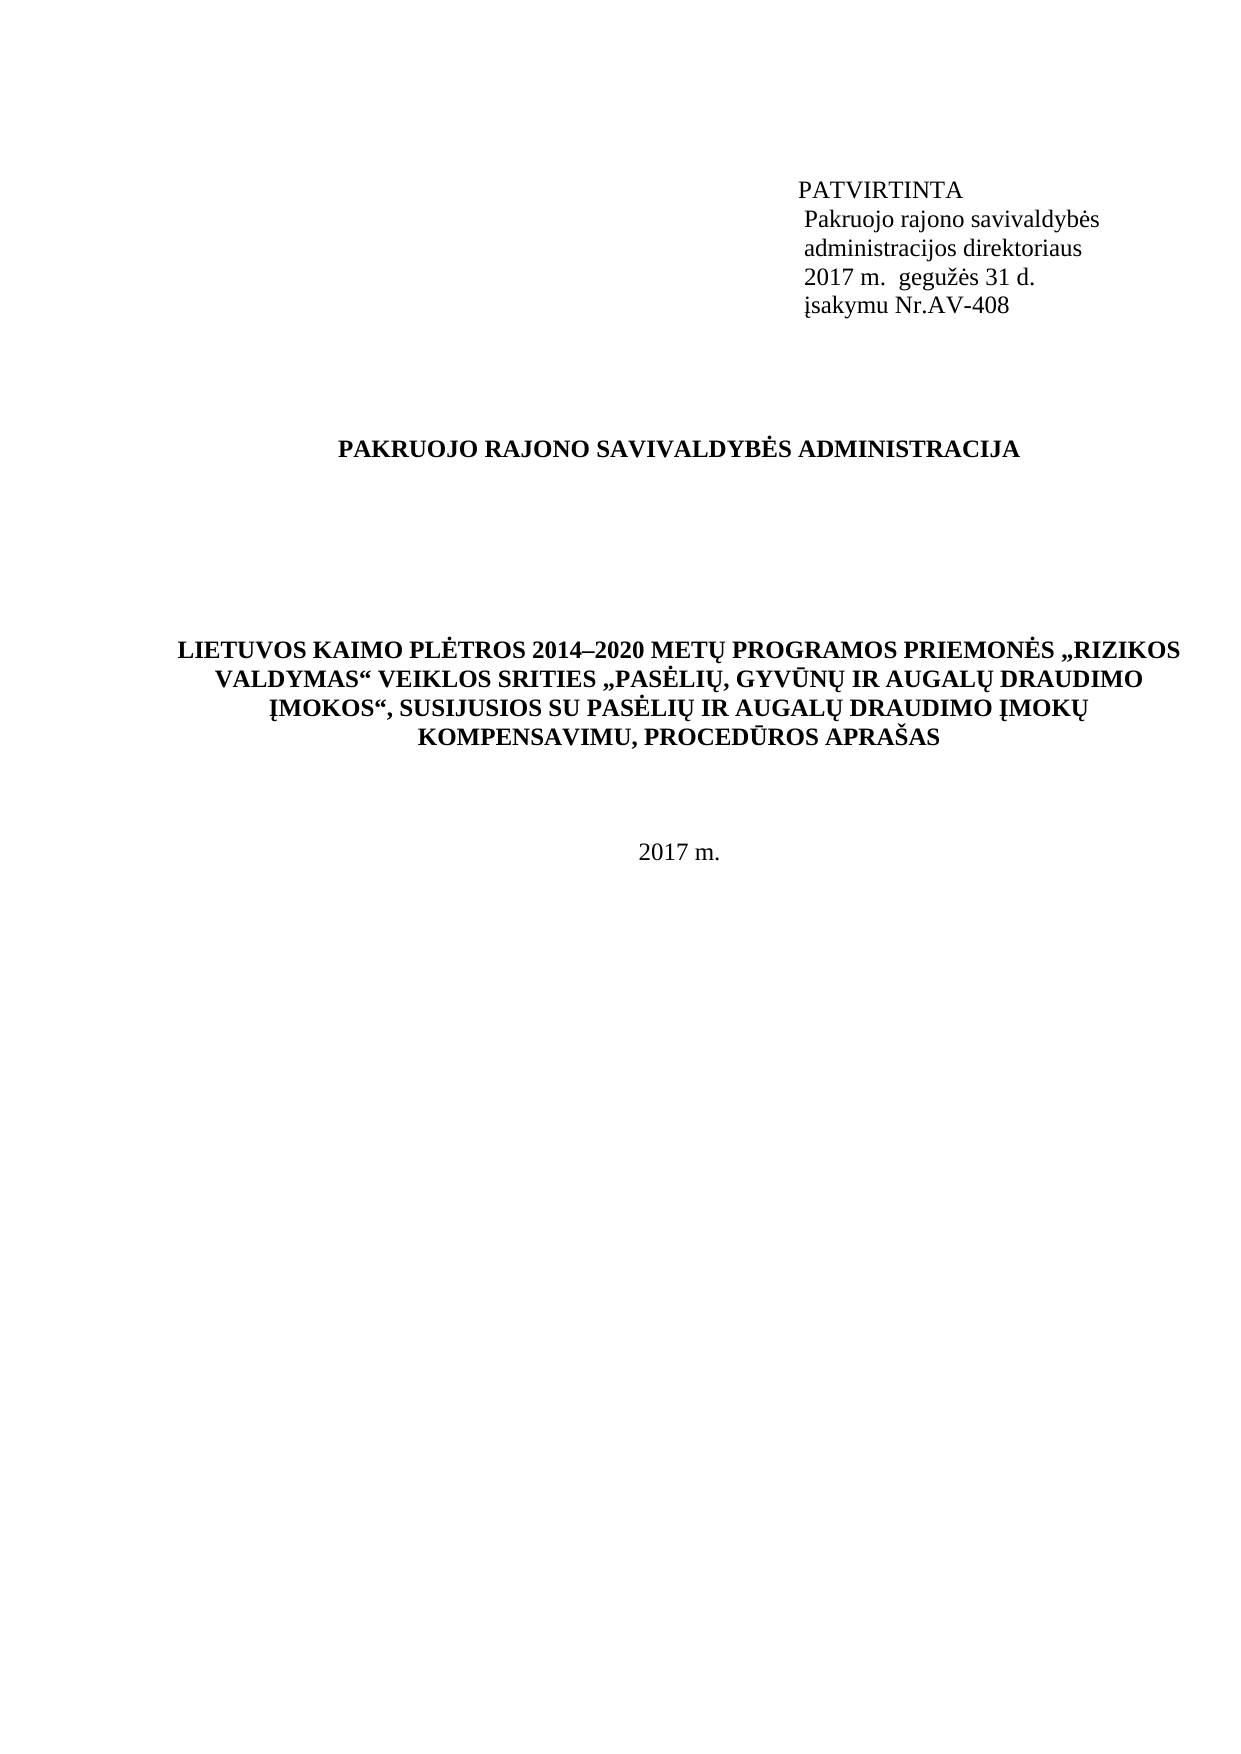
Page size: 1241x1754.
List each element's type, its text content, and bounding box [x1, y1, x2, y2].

text 2017 m. gegužės 31 d. [177, 262, 1181, 291]
text PAKRUOJO RAJONO SAVIVALDYBĖS ADMINISTRACIJA [177, 434, 1181, 463]
text Pakruojo rajono savivaldybės [177, 204, 1181, 233]
text administracijos direktoriaus [287, 233, 1181, 262]
text PATVIRTINTA [177, 176, 1181, 204]
text įsakymu Nr.AV-408 [177, 291, 1181, 319]
text LIETUVOS KAIMO PLĖTROS 2014–2020 METŲ PROGRAMOS PRIEMONĖS „RIZIKOS VALDYMAS“ VEIKLOS SRITIES „PASĖLIŲ, GYVŪNŲ IR AUGALŲ DRAUDIMO ĮMOKOS“, SUSIJUSIOS SU PASĖLIŲ IR AUGALŲ DRAUDIMO ĮMOKŲ KOMPENSAVIMU, PROCEDŪROS APRAŠAS [177, 636, 1181, 751]
text 2017 m. [177, 837, 1181, 866]
